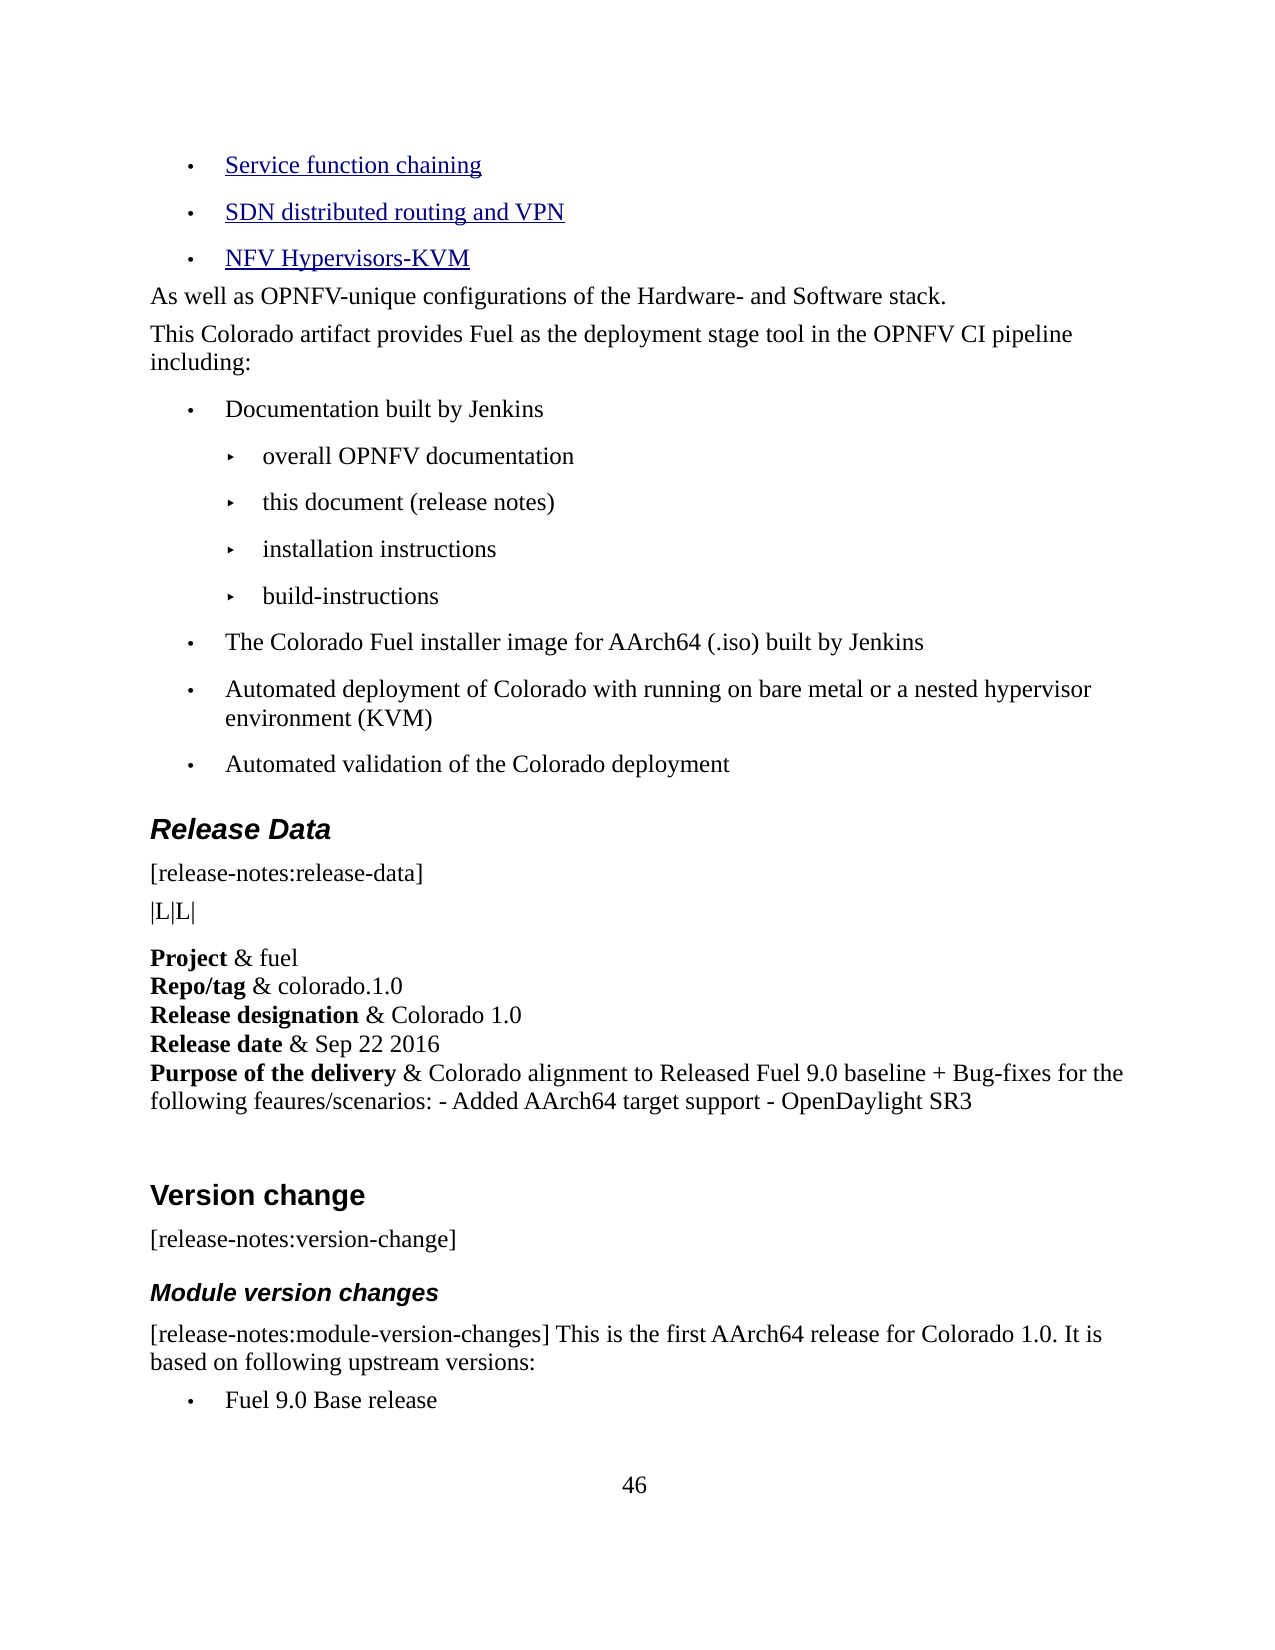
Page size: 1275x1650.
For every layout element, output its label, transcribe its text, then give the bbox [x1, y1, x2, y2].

list Automated validation of the Colorado deployment [187, 749, 1125, 778]
text [release-notes:version-change] [150, 1224, 1125, 1253]
list NFV Hypervisors-KVM [187, 243, 1125, 272]
subtitle Version change [150, 1178, 1125, 1211]
text [release-notes:release-data] [150, 858, 1125, 887]
list Fuel 9.0 Base release [187, 1385, 1125, 1414]
text |L|L| [150, 896, 1125, 925]
subtitle Release Data [150, 812, 1125, 846]
subtitle Module version changes [150, 1278, 1125, 1306]
text This Colorado artifact provides Fuel as the deployment stage tool in the OPNFV CI pipeline including: [150, 319, 1125, 376]
list The Colorado Fuel installer image for AArch64 (.iso) built by Jenkins [187, 627, 1125, 656]
text As well as OPNFV-unique configurations of the Hardware- and Software stack. [150, 281, 1125, 310]
list this document (release notes) [225, 487, 1125, 516]
list SDN distributed routing and VPN [187, 197, 1125, 225]
list Service function chaining [187, 150, 1125, 179]
list overall OPNFV documentation [225, 441, 1125, 469]
list build-instructions [225, 581, 1125, 609]
text [release-notes:module-version-changes] This is the first AArch64 release for Colorado 1.0. It is based on following upstream versions: [150, 1319, 1125, 1376]
list installation instructions [225, 534, 1125, 563]
text Project & fuel Repo/tag & colorado.1.0 Release designation & Colorado 1.0 Release date & Sep 22 2016 Purpose of the delivery & Colorado alignment to Released Fuel 9.0 baseline + Bug-fixes for the following feaures/scenarios: - Added AArch64 target support - OpenDaylight SR3 [150, 943, 1125, 1144]
list Documentation built by Jenkins [187, 394, 1125, 423]
list Automated deployment of Colorado with running on bare metal or a nested hypervisor environment (KVM) [187, 674, 1125, 732]
